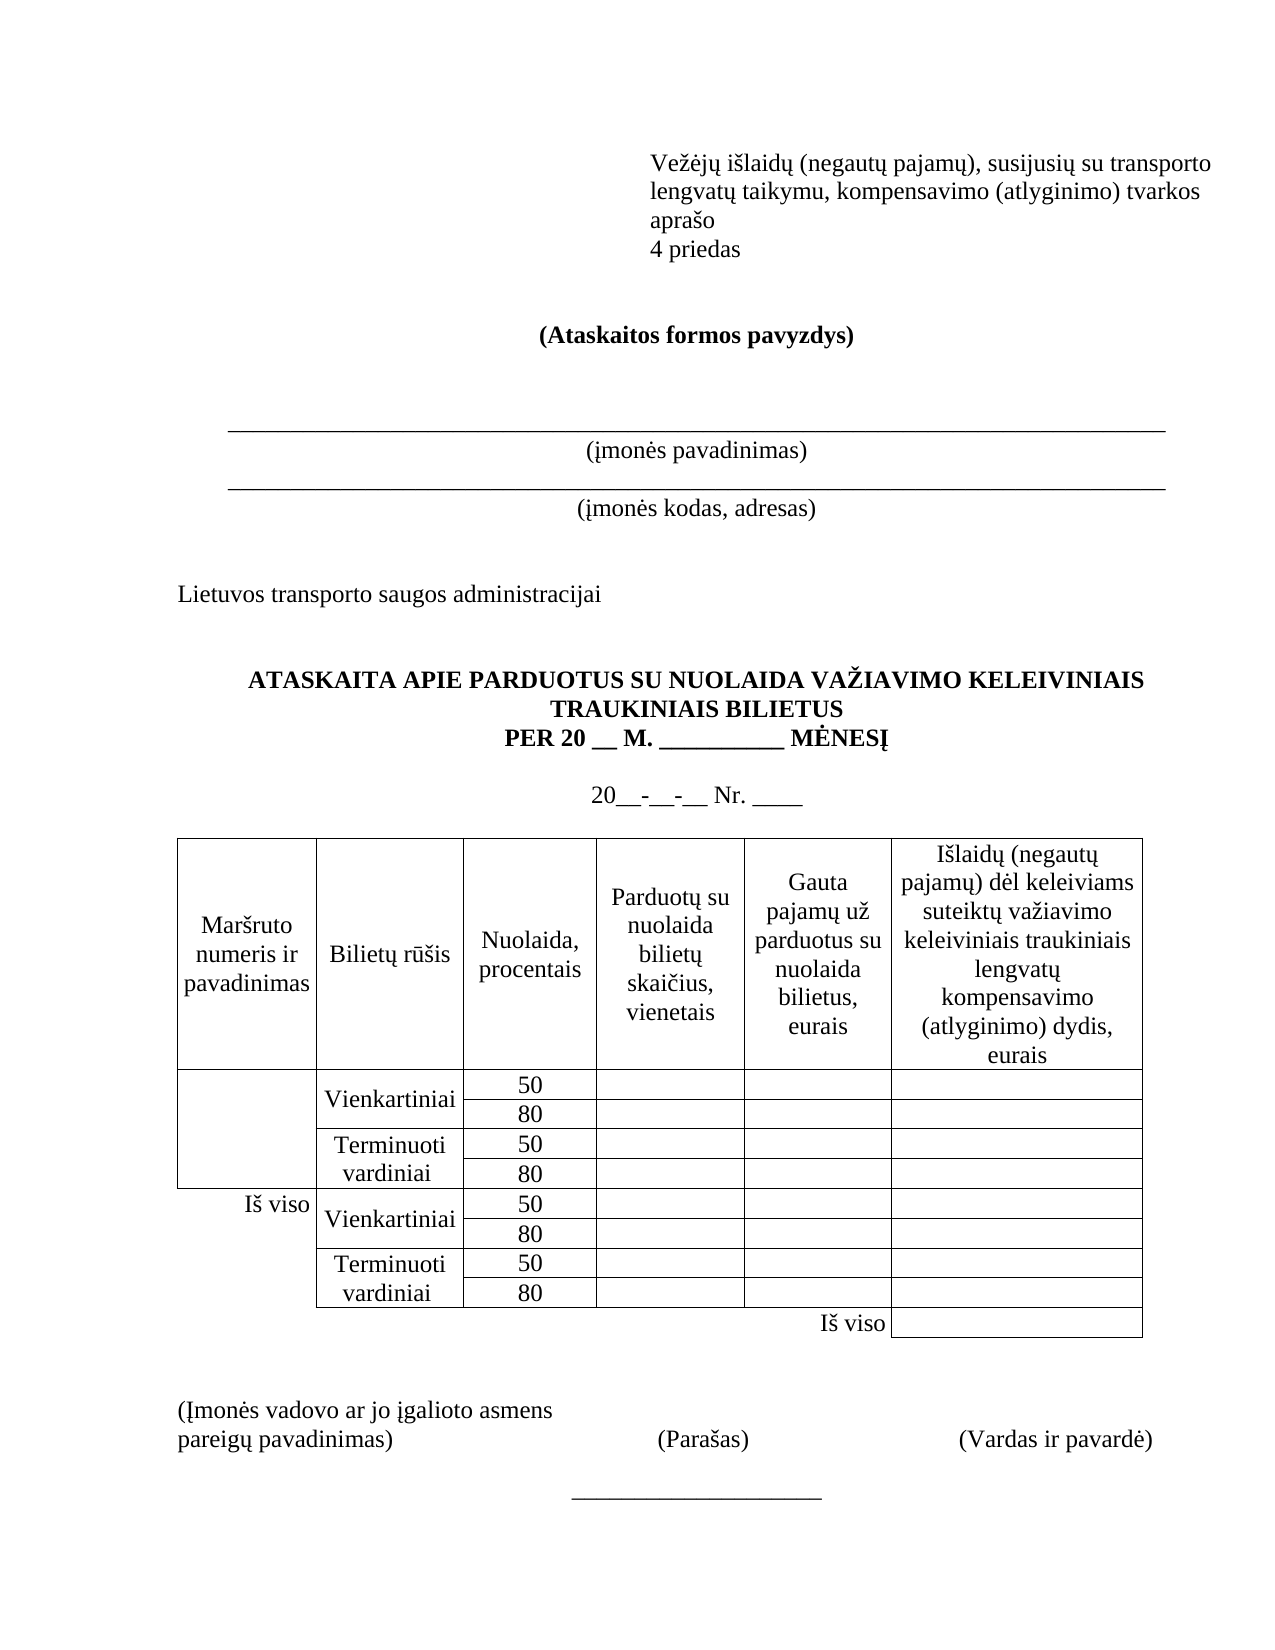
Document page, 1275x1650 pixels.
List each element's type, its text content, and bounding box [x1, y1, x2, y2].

table_cell [177, 1248, 316, 1277]
table_cell [597, 1159, 744, 1188]
table_cell [892, 1159, 1142, 1188]
text PER 20 __ M. __________ MĖNESĮ [177, 723, 1216, 751]
table_cell [745, 1070, 891, 1098]
table_cell [892, 1219, 1142, 1247]
text Lietuvos transporto saugos administracijai [177, 579, 1216, 608]
table_cell [745, 1129, 891, 1158]
table_cell [597, 1100, 744, 1128]
table_cell [745, 1189, 891, 1218]
text ATASKAITA APIE PARDUOTUS SU NUOLAIDA VAŽIAVIMO KELEIVINIAIS TRAUKINIAIS BILIETUS [177, 665, 1216, 723]
table_cell [745, 1278, 891, 1307]
table_cell [464, 1308, 596, 1337]
table_header Išlaidų (negautų pajamų) dėl keleiviams suteiktų važiavimo keleiviniais traukiniais lengvatų kompensavimo (atlyginimo) dydis, eurais [892, 839, 1142, 1069]
text lengvatų taikymu, kompensavimo (atlyginimo) tvarkos [650, 176, 1216, 205]
table_cell 80 [464, 1219, 596, 1247]
table_cell Terminuoti vardiniai [317, 1129, 463, 1188]
table_cell [892, 1189, 1142, 1218]
table_cell 80 [464, 1159, 596, 1188]
table_header Nuolaida, procentais [464, 839, 596, 1069]
table_cell [745, 1249, 891, 1277]
table_cell [745, 1100, 891, 1128]
table_cell 80 [464, 1100, 596, 1128]
table_cell [597, 1219, 744, 1247]
table_cell [745, 1159, 891, 1188]
table_cell [177, 1218, 316, 1247]
text –––––––––––––––––––– [177, 1482, 1216, 1510]
table_header Bilietų rūšis [317, 839, 463, 1069]
text ___________________________________________________________________________ [177, 406, 1216, 435]
text pareigų pavadinimas) (Parašas) (Vardas ir pavardė) [177, 1424, 1216, 1453]
table_cell [597, 1070, 744, 1098]
table_cell [597, 1129, 744, 1158]
text 4 priedas [650, 234, 1216, 263]
table_cell 80 [464, 1278, 596, 1307]
table_cell [892, 1070, 1142, 1098]
table_cell [597, 1249, 744, 1277]
table_cell 50 [464, 1070, 596, 1098]
table_cell [177, 1307, 316, 1337]
text Vežėjų išlaidų (negautų pajamų), susijusių su transporto [650, 148, 1216, 176]
table_cell Terminuoti vardiniai [317, 1249, 463, 1307]
text aprašo [650, 205, 1216, 234]
table_cell [177, 1277, 316, 1307]
text (Ataskaitos formos pavyzdys) [177, 320, 1216, 349]
table_cell [892, 1308, 1142, 1337]
table_cell Vienkartiniai [317, 1189, 463, 1247]
table_cell [892, 1129, 1142, 1158]
table_cell [596, 1308, 744, 1337]
table_cell [892, 1278, 1142, 1307]
table_cell [892, 1249, 1142, 1277]
table_header Parduotų su nuolaida bilietų skaičius, vienetais [597, 839, 744, 1069]
text ___________________________________________________________________________ [177, 464, 1216, 493]
table_cell [178, 1070, 316, 1188]
table_cell Vienkartiniai [317, 1070, 463, 1128]
table_cell 50 [464, 1249, 596, 1277]
table_cell [745, 1219, 891, 1247]
table_cell [597, 1278, 744, 1307]
table_cell [597, 1189, 744, 1218]
table_cell 50 [464, 1129, 596, 1158]
text (įmonės pavadinimas) [177, 435, 1216, 464]
table_cell [316, 1308, 464, 1337]
table_cell Iš viso [744, 1308, 891, 1337]
table_header Maršruto numeris ir pavadinimas [178, 839, 316, 1069]
table_cell [892, 1100, 1142, 1128]
text (Įmonės vadovo ar jo įgalioto asmens [177, 1395, 1216, 1424]
text (įmonės kodas, adresas) [177, 493, 1216, 521]
table_header Gauta pajamų už parduotus su nuolaida bilietus, eurais [745, 839, 891, 1069]
table_cell 50 [464, 1189, 596, 1218]
table_cell Iš viso [177, 1189, 316, 1218]
text 20__-__-__ Nr. ____ [177, 780, 1216, 809]
